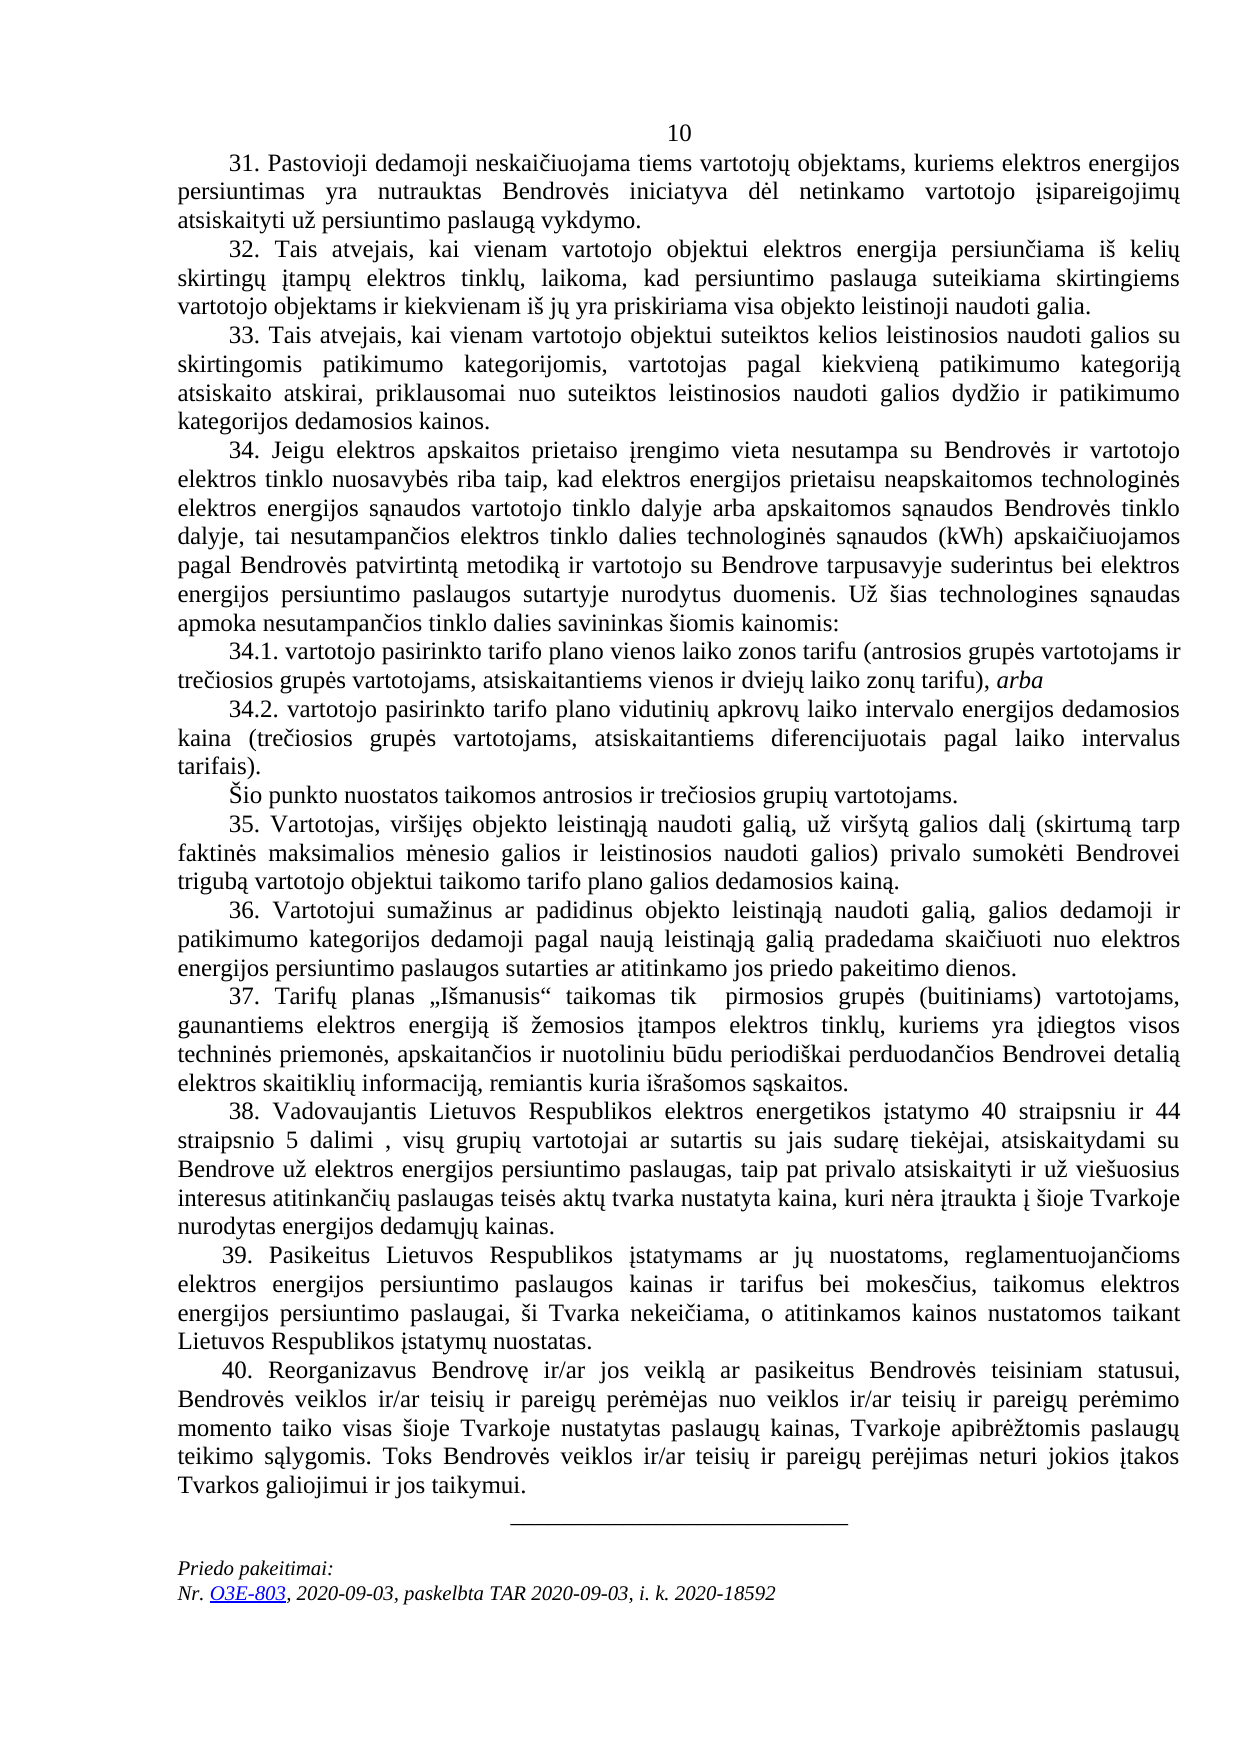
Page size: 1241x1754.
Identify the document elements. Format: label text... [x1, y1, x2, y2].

text 34. Jeigu elektros apskaitos prietaiso įrengimo vieta nesutampa su Bendrovės ir vartotojo elektros tinklo nuosavybės riba taip, kad elektros energijos prietaisu neapskaitomos technologinės elektros energijos sąnaudos vartotojo tinklo dalyje arba apskaitomos sąnaudos Bendrovės tinklo dalyje, tai nesutampančios elektros tinklo dalies technologinės sąnaudos (kWh) apskaičiuojamos pagal Bendrovės patvirtintą metodiką ir vartotojo su Bendrove tarpusavyje suderintus bei elektros energijos persiuntimo paslaugos sutartyje nurodytus duomenis. Už šias technologines sąnaudas apmoka nesutampančios tinklo dalies savininkas šiomis kainomis: [177, 435, 1181, 636]
text Šio punkto nuostatos taikomos antrosios ir trečiosios grupių vartotojams. [177, 780, 1181, 809]
text 38. Vadovaujantis Lietuvos Respublikos elektros energetikos įstatymo 40 straipsniu ir 44 straipsnio 5 dalimi , visų grupių vartotojai ar sutartis su jais sudarę tiekėjai, atsiskaitydami su Bendrove už elektros energijos persiuntimo paslaugas, taip pat privalo atsiskaityti ir už viešuosius interesus atitinkančių paslaugas teisės aktų tvarka nustatyta kaina, kuri nėra įtraukta į šioje Tvarkoje nurodytas energijos dedamųjų kainas. [177, 1096, 1181, 1240]
text 39. Pasikeitus Lietuvos Respublikos įstatymams ar jų nuostatoms, reglamentuojančioms elektros energijos persiuntimo paslaugos kainas ir tarifus bei mokesčius, taikomus elektros energijos persiuntimo paslaugai, ši Tvarka nekeičiama, o atitinkamos kainos nustatomos taikant Lietuvos Respublikos įstatymų nuostatas. [177, 1240, 1181, 1355]
text 37. Tarifų planas „Išmanusis“ taikomas tik pirmosios grupės (buitiniams) vartotojams, gaunantiems elektros energiją iš žemosios įtampos elektros tinklų, kuriems yra įdiegtos visos techninės priemonės, apskaitančios ir nuotoliniu būdu periodiškai perduodančios Bendrovei detalią elektros skaitiklių informaciją, remiantis kuria išrašomos sąskaitos. [177, 981, 1181, 1096]
text ___________________________ [177, 1499, 1181, 1528]
text 34.1. vartotojo pasirinkto tarifo plano vienos laiko zonos tarifu (antrosios grupės vartotojams ir trečiosios grupės vartotojams, atsiskaitantiems vienos ir dviejų laiko zonų tarifu), arba [177, 636, 1181, 694]
text Priedo pakeitimai: [177, 1556, 1181, 1580]
text 34.2. vartotojo pasirinkto tarifo plano vidutinių apkrovų laiko intervalo energijos dedamosios kaina (trečiosios grupės vartotojams, atsiskaitantiems diferencijuotais pagal laiko intervalus tarifais). [177, 694, 1181, 780]
text 36. Vartotojui sumažinus ar padidinus objekto leistinąją naudoti galią, galios dedamoji ir patikimumo kategorijos dedamoji pagal naują leistinąją galią pradedama skaičiuoti nuo elektros energijos persiuntimo paslaugos sutarties ar atitinkamo jos priedo pakeitimo dienos. [177, 895, 1181, 981]
text 40. Reorganizavus Bendrovę ir/ar jos veiklą ar pasikeitus Bendrovės teisiniam statusui, Bendrovės veiklos ir/ar teisių ir pareigų perėmėjas nuo veiklos ir/ar teisių ir pareigų perėmimo momento taiko visas šioje Tvarkoje nustatytas paslaugų kainas, Tvarkoje apibrėžtomis paslaugų teikimo sąlygomis. Toks Bendrovės veiklos ir/ar teisių ir pareigų perėjimas neturi jokios įtakos Tvarkos galiojimui ir jos taikymui. [177, 1355, 1181, 1499]
text 33. Tais atvejais, kai vienam vartotojo objektui suteiktos kelios leistinosios naudoti galios su skirtingomis patikimumo kategorijomis, vartotojas pagal kiekvieną patikimumo kategoriją atsiskaito atskirai, priklausomai nuo suteiktos leistinosios naudoti galios dydžio ir patikimumo kategorijos dedamosios kainos. [177, 320, 1181, 435]
text 31. Pastovioji dedamoji neskaičiuojama tiems vartotojų objektams, kuriems elektros energijos persiuntimas yra nutrauktas Bendrovės iniciatyva dėl netinkamo vartotojo įsipareigojimų atsiskaityti už persiuntimo paslaugą vykdymo. [177, 148, 1181, 234]
text Nr. O3E-803, 2020-09-03, paskelbta TAR 2020-09-03, i. k. 2020-18592 [177, 1580, 1181, 1604]
text 35. Vartotojas, viršijęs objekto leistinąją naudoti galią, už viršytą galios dalį (skirtumą tarp faktinės maksimalios mėnesio galios ir leistinosios naudoti galios) privalo sumokėti Bendrovei trigubą vartotojo objektui taikomo tarifo plano galios dedamosios kainą. [177, 809, 1181, 895]
text 32. Tais atvejais, kai vienam vartotojo objektui elektros energija persiunčiama iš kelių skirtingų įtampų elektros tinklų, laikoma, kad persiuntimo paslauga suteikiama skirtingiems vartotojo objektams ir kiekvienam iš jų yra priskiriama visa objekto leistinoji naudoti galia. [177, 234, 1181, 320]
